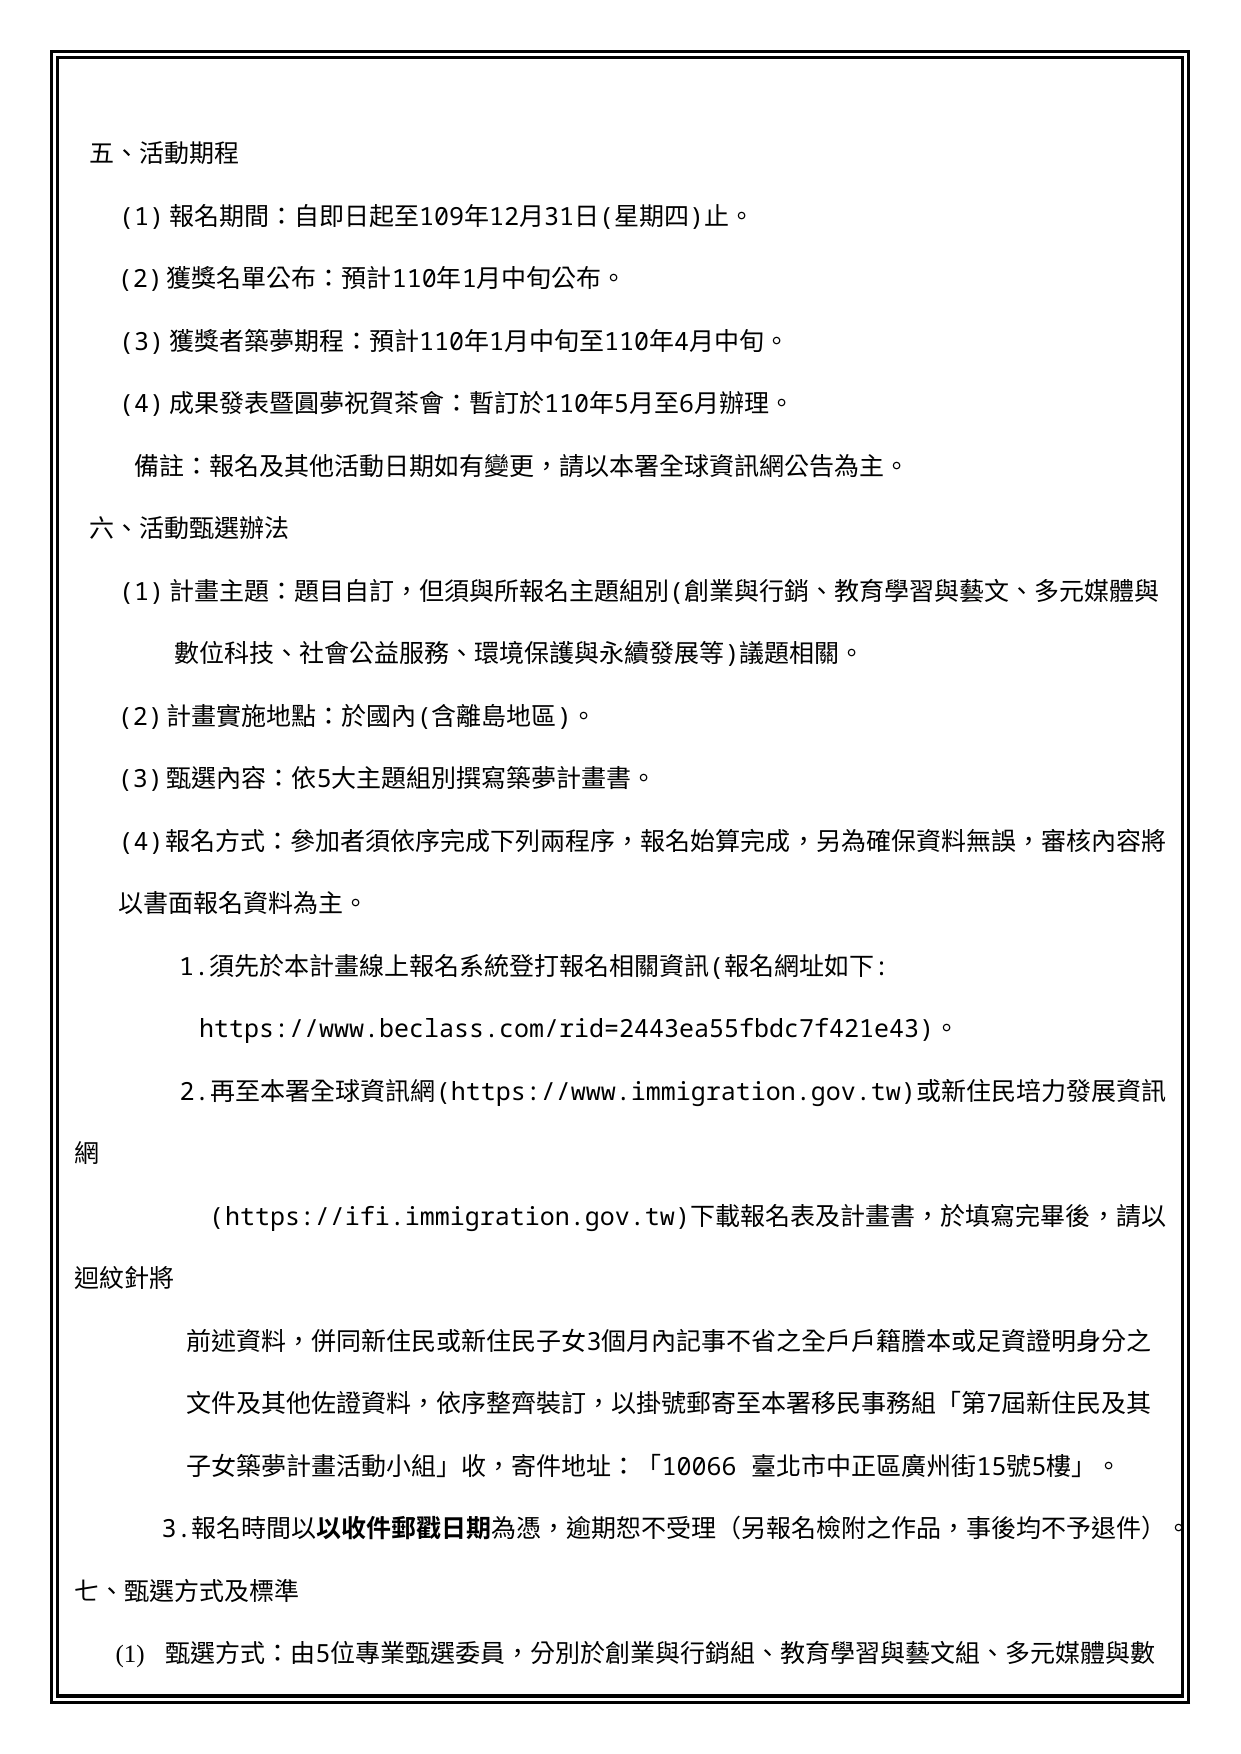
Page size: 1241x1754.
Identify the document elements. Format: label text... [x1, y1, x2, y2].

text 3.報名時間以以收件郵戳日期為憑，逾期恕不受理（另報名檢附之作品，事後均不予退件）。 [61, 1485, 1167, 1548]
text 前述資料，併同新住民或新住民子女3個月內記事不省之全戶戶籍謄本或足資證明身分之 [74, 1298, 1167, 1360]
text (https://ifi.immigration.gov.tw)下載報名表及計畫書，於填寫完畢後，請以迴紋針將 [74, 1173, 1167, 1298]
list 報名方式：參加者須依序完成下列兩程序，報名始算完成，另為確保資料無誤，審核內容將以書面報名資料為主。 [118, 798, 1167, 923]
text 1.須先於本計畫線上報名系統登打報名相關資訊(報名網址如下: [74, 923, 1167, 985]
list 報名期間：自即日起至109年12月31日(星期四)止。 [119, 173, 1167, 235]
list 甄選方式：由5位專業甄選委員，分別於創業與行銷組、教育學習與藝文組、多元媒體與數 [115, 1610, 1167, 1673]
list 獲獎者築夢期程：預計110年1月中旬至110年4月中旬。 [119, 298, 1167, 360]
text 六、活動甄選辦法 [74, 485, 1167, 548]
text 備註：報名及其他活動日期如有變更，請以本署全球資訊網公告為主。 [74, 423, 1167, 485]
list 成果發表暨圓夢祝賀茶會：暫訂於110年5月至6月辦理。 [119, 360, 1167, 423]
text https://www.beclass.com/rid=2443ea55fbdc7f421e43)。 [124, 985, 1167, 1048]
text 文件及其他佐證資料，依序整齊裝訂，以掛號郵寄至本署移民事務組「第7屆新住民及其 [74, 1360, 1167, 1423]
list 獲獎名單公布：預計110年1月中旬公布。 [118, 235, 1167, 298]
text 子女築夢計畫活動小組」收，寄件地址：「10066 臺北市中正區廣州街15號5樓」。 [74, 1423, 1167, 1485]
text 七、甄選方式及標準 [74, 1548, 1167, 1610]
list 計畫實施地點：於國內(含離島地區)。 [118, 673, 1167, 735]
list 甄選內容：依5大主題組別撰寫築夢計畫書。 [118, 735, 1167, 798]
text 五、活動期程 [74, 110, 1167, 173]
text 數位科技、社會公益服務、環境保護與永續發展等)議題相關。 [174, 610, 1167, 673]
text 2.再至本署全球資訊網(https://www.immigration.gov.tw)或新住民培力發展資訊網 [74, 1048, 1167, 1173]
list 計畫主題：題目自訂，但須與所報名主題組別(創業與行銷、教育學習與藝文、多元媒體與 [119, 548, 1167, 610]
